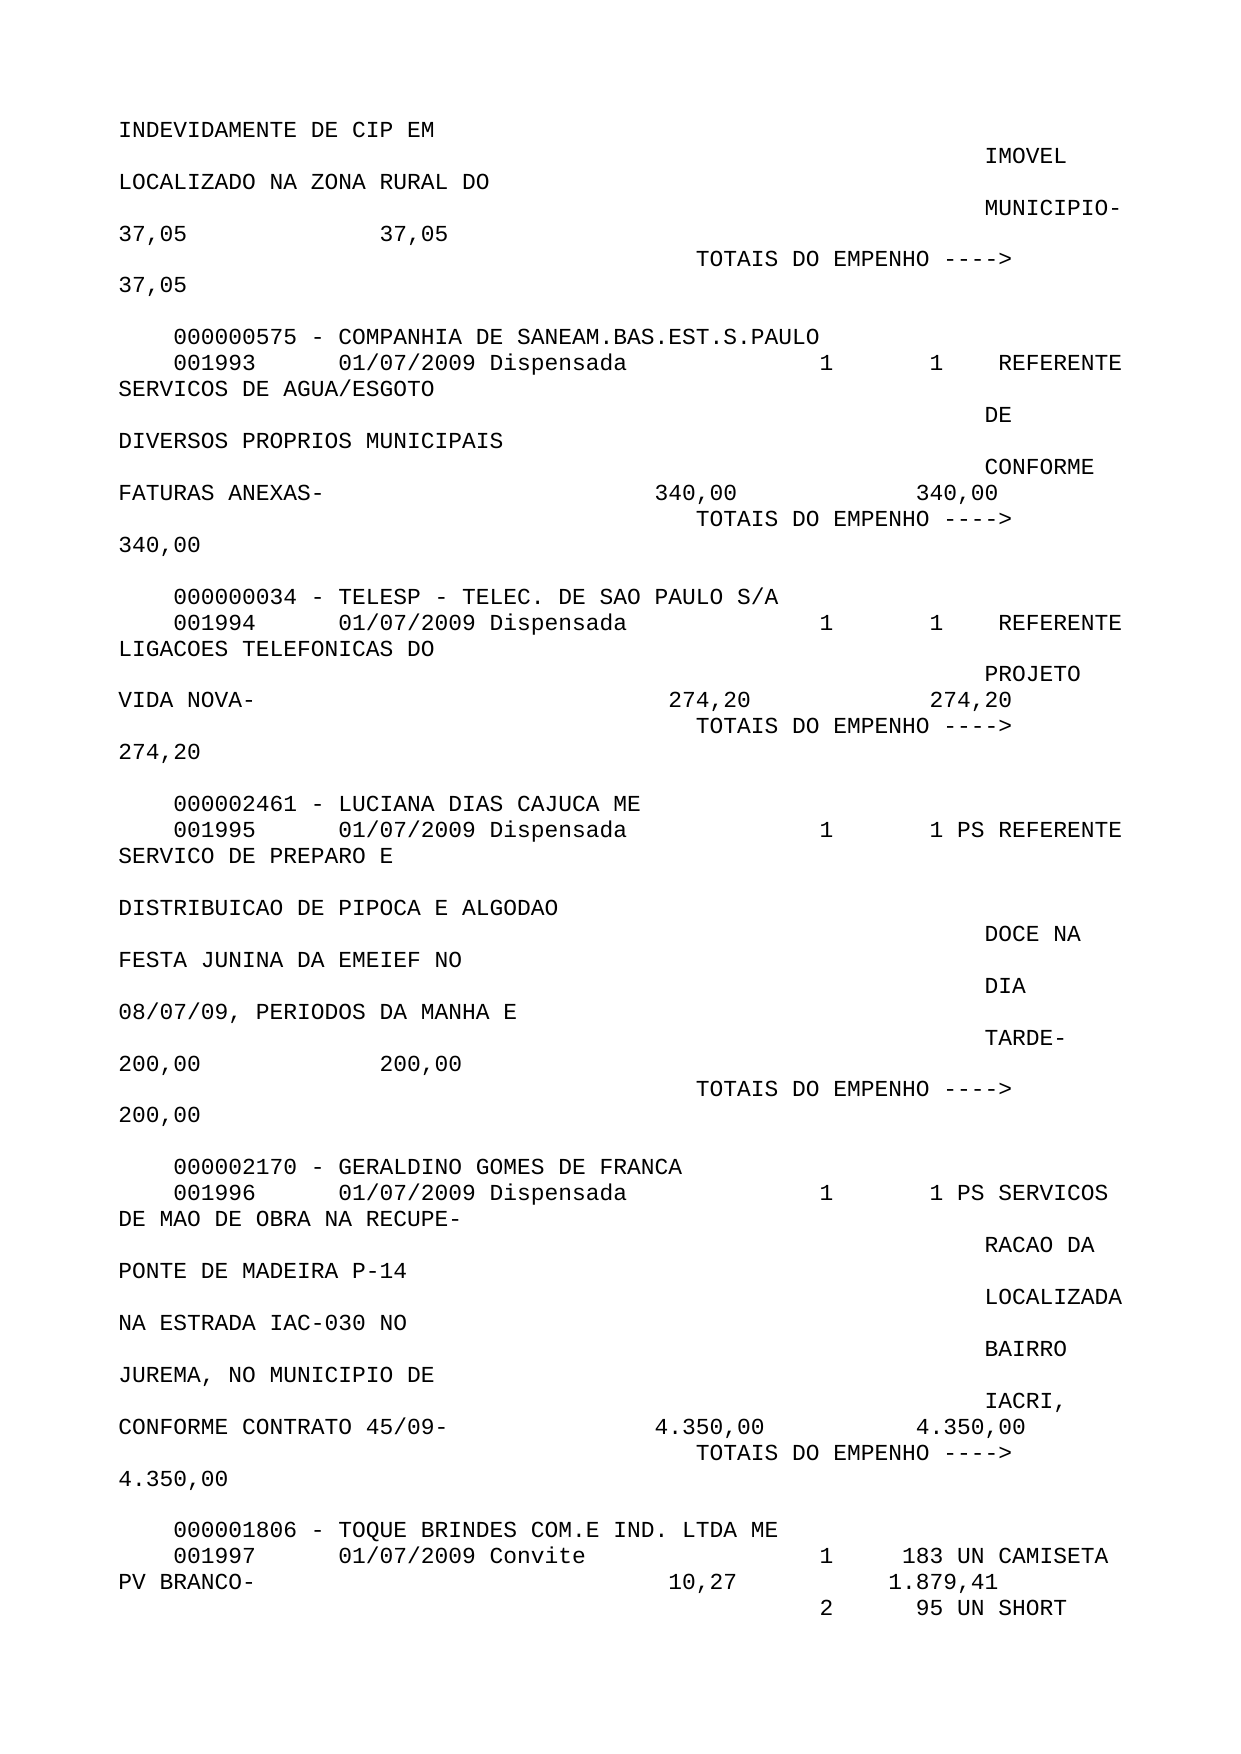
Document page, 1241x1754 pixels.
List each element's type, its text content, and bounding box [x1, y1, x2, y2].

text PROJETO VIDA NOVA- 274,20 274,20 [118, 663, 1122, 715]
text 001997 01/07/2009 Convite 1 183 UN CAMISETA PV BRANCO- 10,27 1.879,41 [118, 1545, 1122, 1597]
text DOCE NA FESTA JUNINA DA EMEIEF NO [118, 922, 1122, 974]
text BAIRRO JUREMA, NO MUNICIPIO DE [118, 1337, 1122, 1389]
text LOCALIZADA NA ESTRADA IAC-030 NO [118, 1285, 1122, 1337]
text TOTAIS DO EMPENHO ----> 340,00 [118, 507, 1122, 559]
text IACRI, CONFORME CONTRATO 45/09- 4.350,00 4.350,00 [118, 1389, 1122, 1441]
text IMOVEL LOCALIZADO NA ZONA RURAL DO [118, 144, 1122, 196]
text 000000575 - COMPANHIA DE SANEAM.BAS.EST.S.PAULO [118, 326, 1122, 352]
text 000001806 - TOQUE BRINDES COM.E IND. LTDA ME [118, 1519, 1122, 1545]
text 2 95 UN SHORT [118, 1597, 1122, 1622]
text 001996 01/07/2009 Dispensada 1 1 PS SERVICOS DE MAO DE OBRA NA RECUPE- [118, 1182, 1122, 1233]
text DE DIVERSOS PROPRIOS MUNICIPAIS [118, 403, 1122, 455]
text MUNICIPIO- 37,05 37,05 [118, 196, 1122, 248]
text 001993 01/07/2009 Dispensada 1 1 REFERENTE SERVICOS DE AGUA/ESGOTO [118, 352, 1122, 403]
text 001994 01/07/2009 Dispensada 1 1 REFERENTE LIGACOES TELEFONICAS DO [118, 611, 1122, 663]
text INDEVIDAMENTE DE CIP EM [118, 118, 1122, 144]
text TOTAIS DO EMPENHO ----> 200,00 [118, 1078, 1122, 1130]
text TOTAIS DO EMPENHO ----> 4.350,00 [118, 1441, 1122, 1493]
text 000002170 - GERALDINO GOMES DE FRANCA [118, 1156, 1122, 1182]
text TOTAIS DO EMPENHO ----> 37,05 [118, 248, 1122, 300]
text TOTAIS DO EMPENHO ----> 274,20 [118, 715, 1122, 767]
text TARDE- 200,00 200,00 [118, 1026, 1122, 1078]
text 000002461 - LUCIANA DIAS CAJUCA ME [118, 792, 1122, 818]
text RACAO DA PONTE DE MADEIRA P-14 [118, 1233, 1122, 1285]
text 000000034 - TELESP - TELEC. DE SAO PAULO S/A [118, 585, 1122, 611]
text CONFORME FATURAS ANEXAS- 340,00 340,00 [118, 455, 1122, 507]
text DIA 08/07/09, PERIODOS DA MANHA E [118, 974, 1122, 1026]
text 001995 01/07/2009 Dispensada 1 1 PS REFERENTE SERVICO DE PREPARO E [118, 818, 1122, 870]
text DISTRIBUICAO DE PIPOCA E ALGODAO [118, 870, 1122, 922]
